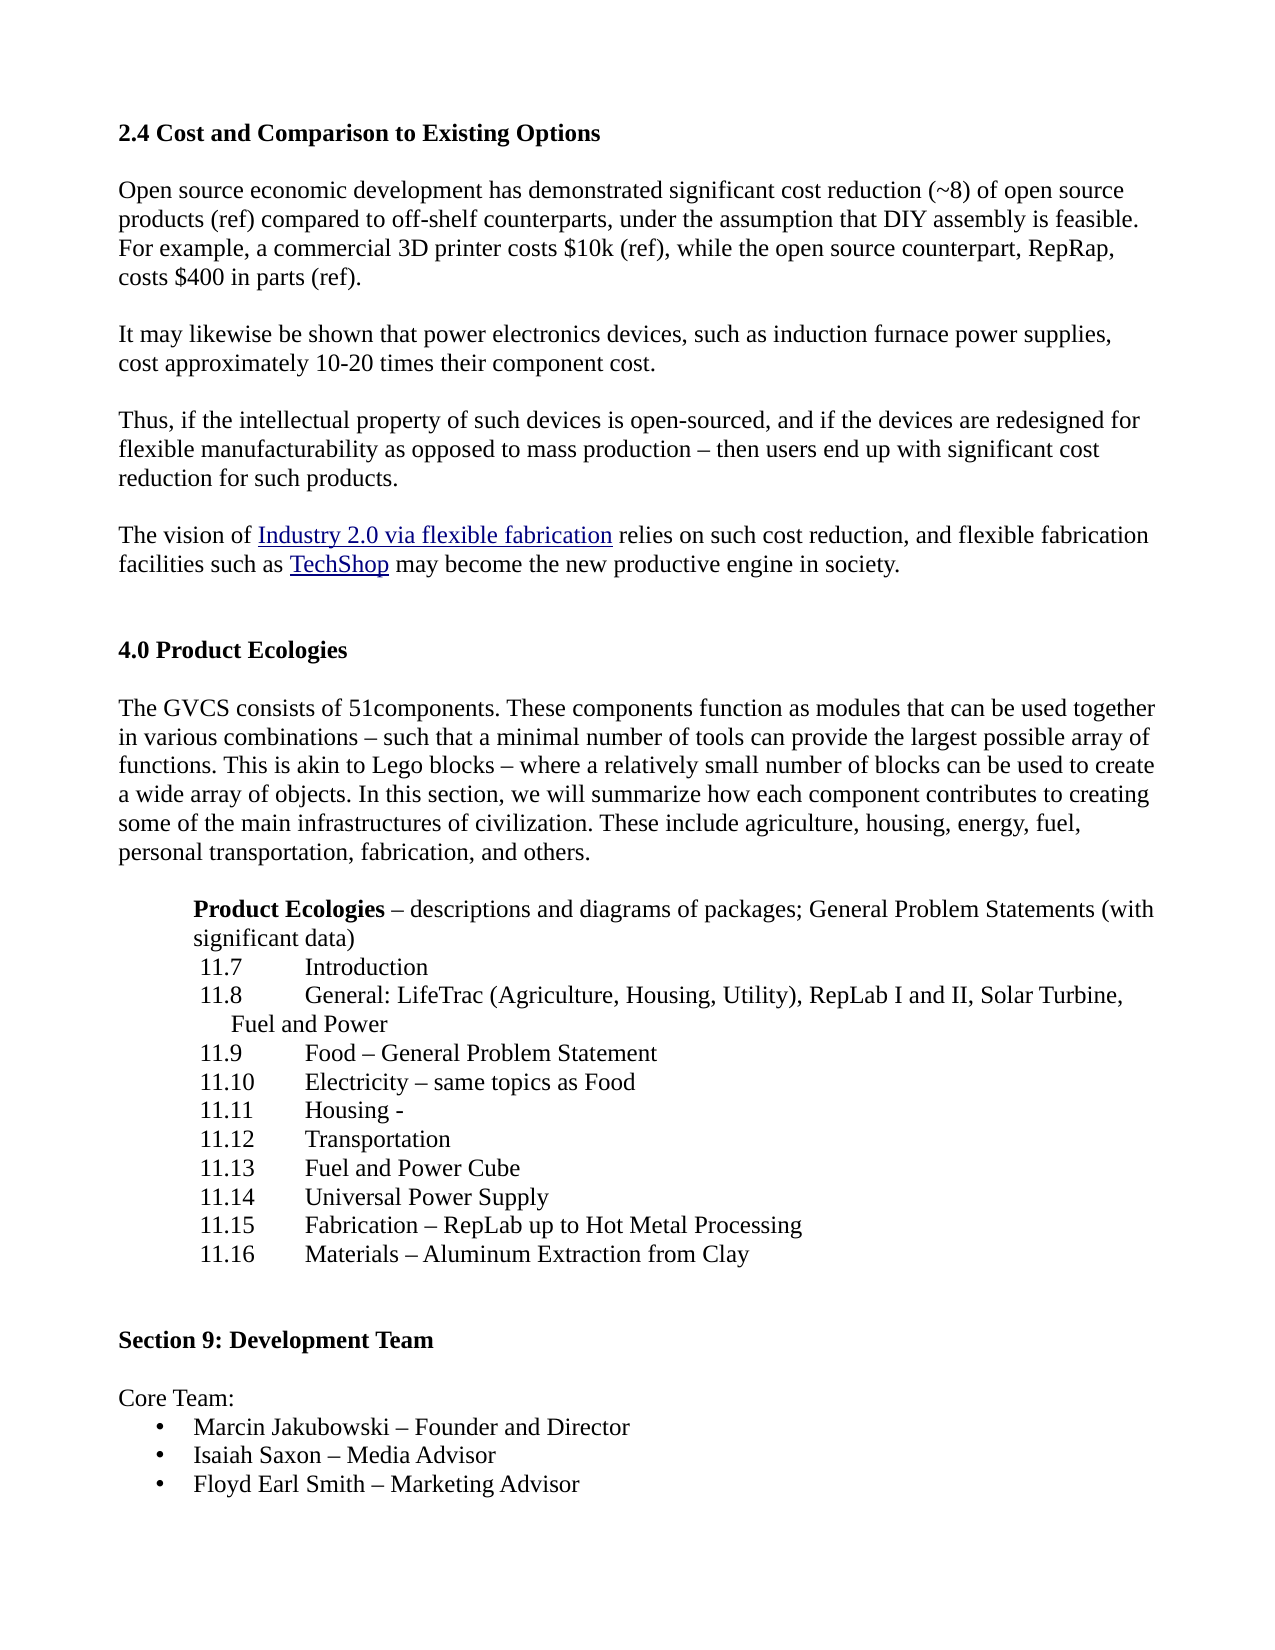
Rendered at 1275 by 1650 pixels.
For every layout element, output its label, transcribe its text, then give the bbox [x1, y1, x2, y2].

list Marcin Jakubowski – Founder and Director [156, 1412, 1157, 1441]
text 4.0 Product Ecologies [118, 636, 1157, 664]
list Food – General Problem Statement [193, 1038, 1157, 1067]
list Isaiah Saxon – Media Advisor [156, 1441, 1157, 1469]
list Transportation [193, 1124, 1157, 1153]
list Product Ecologies – descriptions and diagrams of packages; General Problem Statements (with significant data) [156, 894, 1157, 952]
text Section 9: Development Team [118, 1326, 1157, 1354]
list Fuel and Power Cube [193, 1153, 1157, 1182]
list Fabrication – RepLab up to Hot Metal Processing [193, 1211, 1157, 1239]
text Core Team: [118, 1383, 1157, 1412]
list Materials – Aluminum Extraction from Clay [193, 1239, 1157, 1268]
text The vision of Industry 2.0 via flexible fabrication relies on such cost reduction, and flexible fabrication facilities such as TechShop may become the new productive engine in society. [118, 521, 1157, 578]
text The GVCS consists of 51components. These components function as modules that can be used together in various combinations – such that a minimal number of tools can provide the largest possible array of functions. This is akin to Lego blocks – where a relatively small number of blocks can be used to create a wide array of objects. In this section, we will summarize how each component contributes to creating some of the main infrastructures of civilization. These include agriculture, housing, energy, fuel, personal transportation, fabrication, and others. [118, 693, 1157, 866]
list Housing - [193, 1096, 1157, 1124]
list Electricity – same topics as Food [193, 1067, 1157, 1096]
list Universal Power Supply [193, 1182, 1157, 1211]
list Floyd Earl Smith – Marketing Advisor [156, 1469, 1157, 1498]
text Open source economic development has demonstrated significant cost reduction (~8) of open source products (ref) compared to off-shelf counterparts, under the assumption that DIY assembly is feasible. For example, a commercial 3D printer costs $10k (ref), while the open source counterpart, RepRap, costs $400 in parts (ref). [118, 176, 1157, 291]
text 2.4 Cost and Comparison to Existing Options [118, 118, 1157, 147]
list General: LifeTrac (Agriculture, Housing, Utility), RepLab I and II, Solar Turbine, Fuel and Power [193, 981, 1157, 1038]
text It may likewise be shown that power electronics devices, such as induction furnace power supplies, cost approximately 10-20 times their component cost. [118, 319, 1157, 377]
list Introduction [193, 952, 1157, 981]
text Thus, if the intellectual property of such devices is open-sourced, and if the devices are redesigned for flexible manufacturability as opposed to mass production – then users end up with significant cost reduction for such products. [118, 406, 1157, 492]
